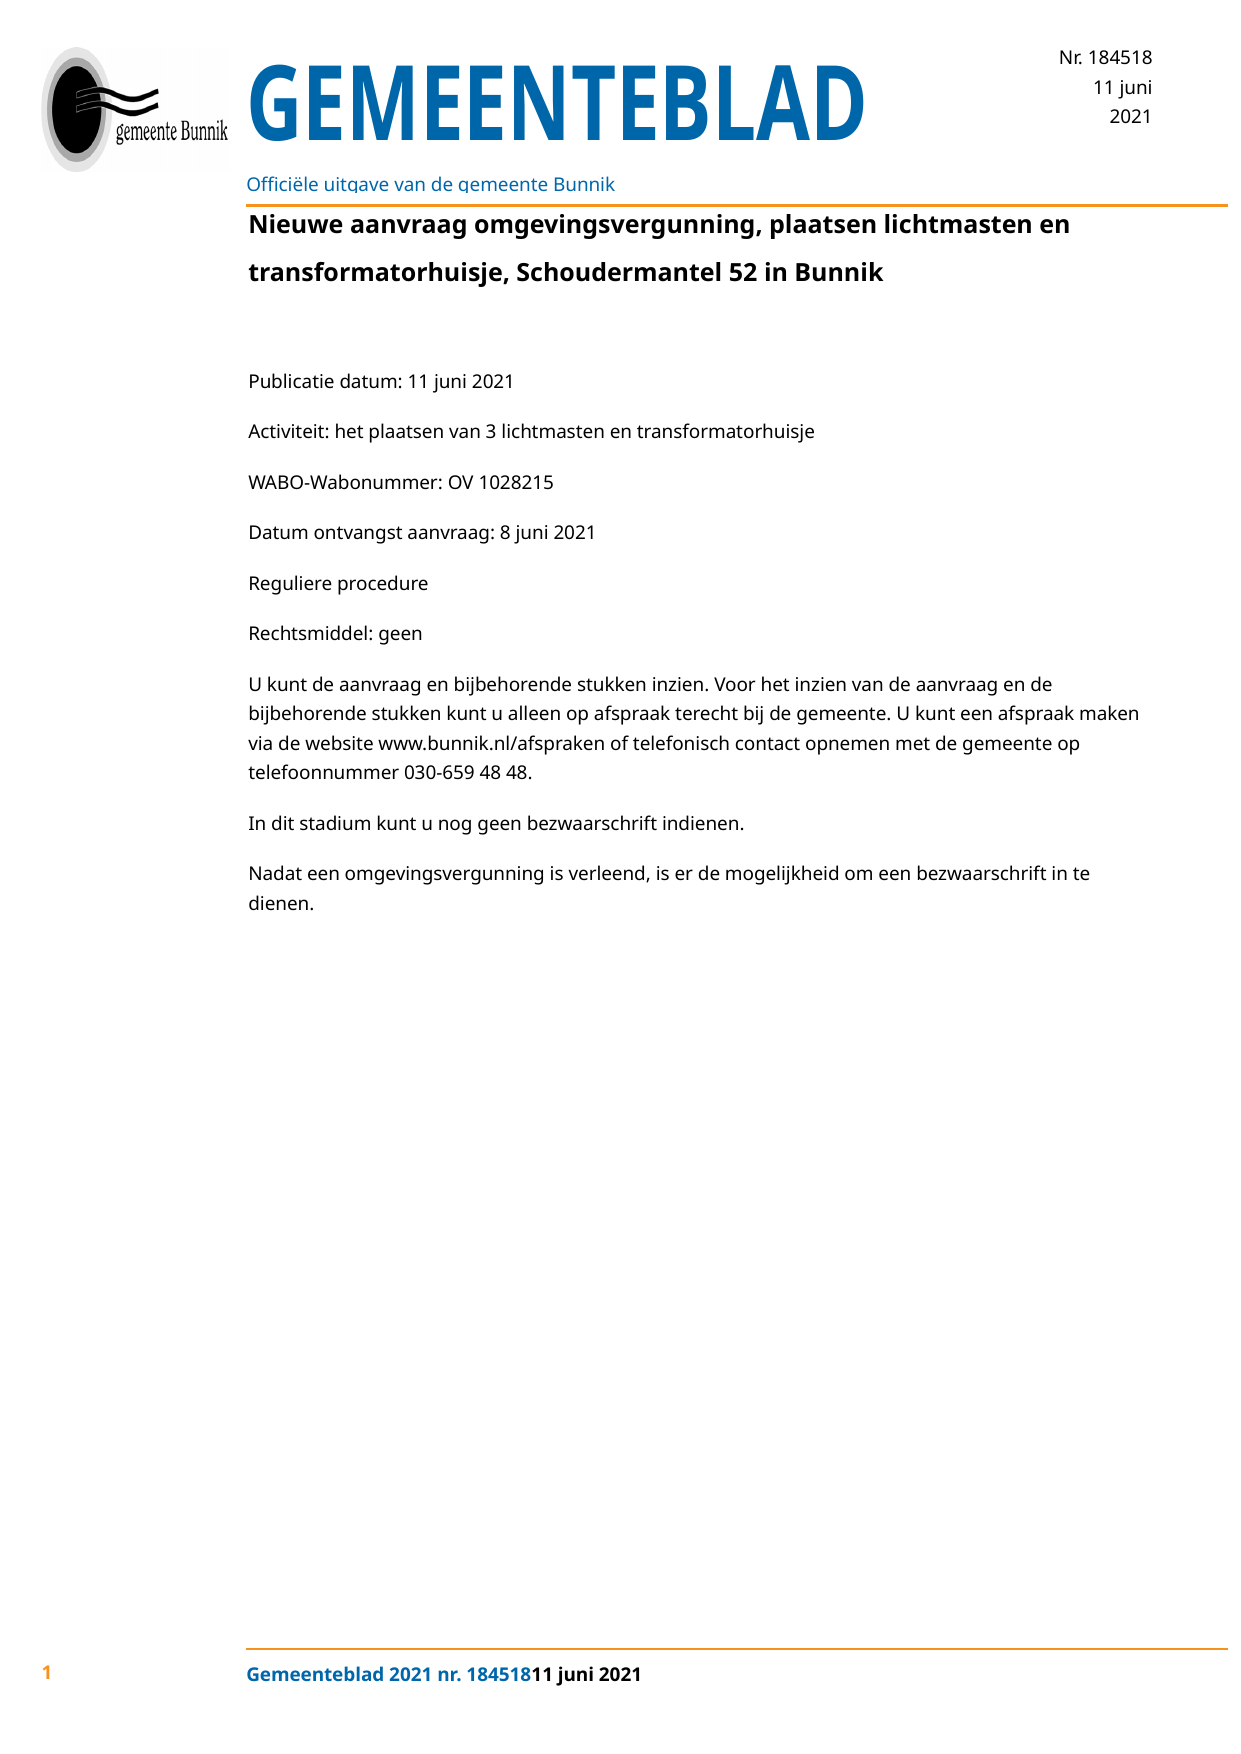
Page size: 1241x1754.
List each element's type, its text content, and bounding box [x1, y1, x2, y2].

text Rechtsmiddel: geen [248, 620, 1152, 646]
text WABO-Wabonummer: OV 1028215 [248, 469, 1152, 495]
text Nieuwe aanvraag omgevingsvergunning, plaatsen lichtmasten en transformatorhuisje, Schoudermantel 52 in Bunnik [248, 207, 1152, 288]
text Nadat een omgevingsvergunning is verleend, is er de mogelijkheid om een bezwaarschrift in te dienen. [248, 860, 1152, 916]
text Activiteit: het plaatsen van 3 lichtmasten en transformatorhuisje [248, 419, 1152, 444]
text Publicatie datum: 11 juni 2021 [248, 368, 1152, 394]
text U kunt de aanvraag en bijbehorende stukken inzien. Voor het inzien van de aanvraag en de bijbehorende stukken kunt u alleen op afspraak terecht bij de gemeente. U kunt een afspraak maken via de website www.bunnik.nl/afspraken of telefonisch contact opnemen met de gemeente op telefoonnummer 030-659 48 48. [248, 671, 1152, 785]
text Reguliere procedure [248, 570, 1152, 596]
text In dit stadium kunt u nog geen bezwaarschrift indienen. [248, 810, 1152, 836]
picture [41, 47, 231, 172]
text Datum ontvangst aanvraag: 8 juni 2021 [248, 519, 1152, 545]
